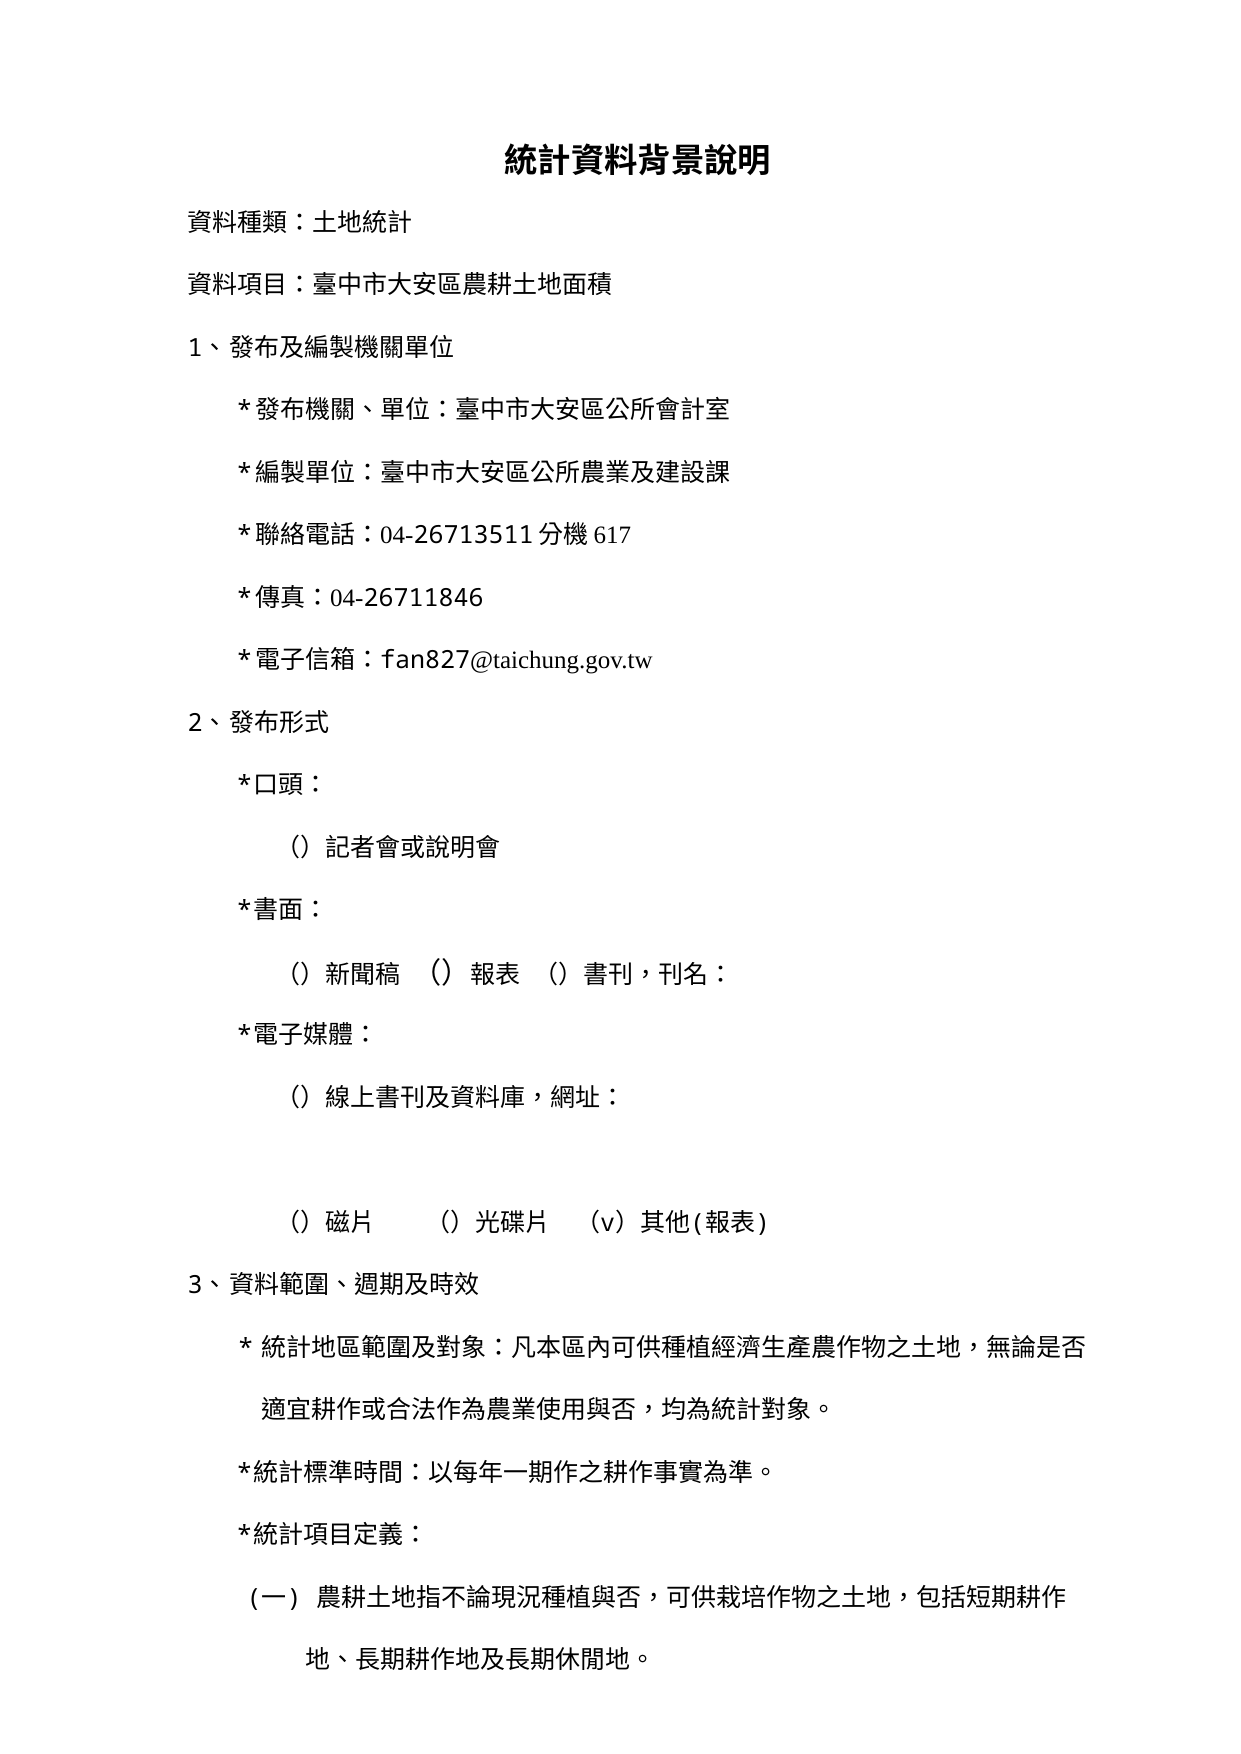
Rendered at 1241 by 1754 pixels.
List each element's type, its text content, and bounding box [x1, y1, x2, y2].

text 資料項目：臺中市大安區農耕土地面積 [187, 241, 1087, 304]
list 編製單位：臺中市大安區公所農業及建設課 [187, 429, 1087, 491]
list 發布及編製機關單位 [187, 304, 1087, 366]
list 統計標準時間：以每年一期作之耕作事實為準。 [237, 1429, 1087, 1491]
text （）磁片 （）光碟片 （v）其他(報表) [250, 1179, 1087, 1241]
list 電子信箱：fan827@taichung.gov.tw [187, 616, 1087, 679]
list 統計項目定義： [237, 1491, 1087, 1554]
list 口頭： [237, 741, 1087, 804]
list 發布形式 [187, 679, 1087, 741]
list 聯絡電話：04-26713511分機617 [187, 491, 1087, 554]
list 電子媒體： [237, 991, 1087, 1054]
list 書面： [237, 866, 1087, 929]
list 傳真：04-26711846 [187, 554, 1087, 616]
text （）新聞稿 （）報表 （）書刊，刊名： [187, 929, 1087, 991]
list 資料範圍、週期及時效 [187, 1241, 1087, 1304]
text 統計資料背景說明 [187, 116, 1087, 179]
list 發布機關、單位：臺中市大安區公所會計室 [187, 366, 1087, 429]
text (一) 農耕土地指不論現況種植與否，可供栽培作物之土地，包括短期耕作地、長期耕作地及長期休閒地。 [246, 1554, 1087, 1679]
text 資料種類：土地統計 [187, 179, 1087, 241]
list 統計地區範圍及對象：凡本區內可供種植經濟生產農作物之土地，無論是否適宜耕作或合法作為農業使用與否，均為統計對象。 [238, 1304, 1087, 1429]
text （）記者會或說明會 [187, 804, 1087, 866]
text （）線上書刊及資料庫，網址： [250, 1054, 1147, 1116]
